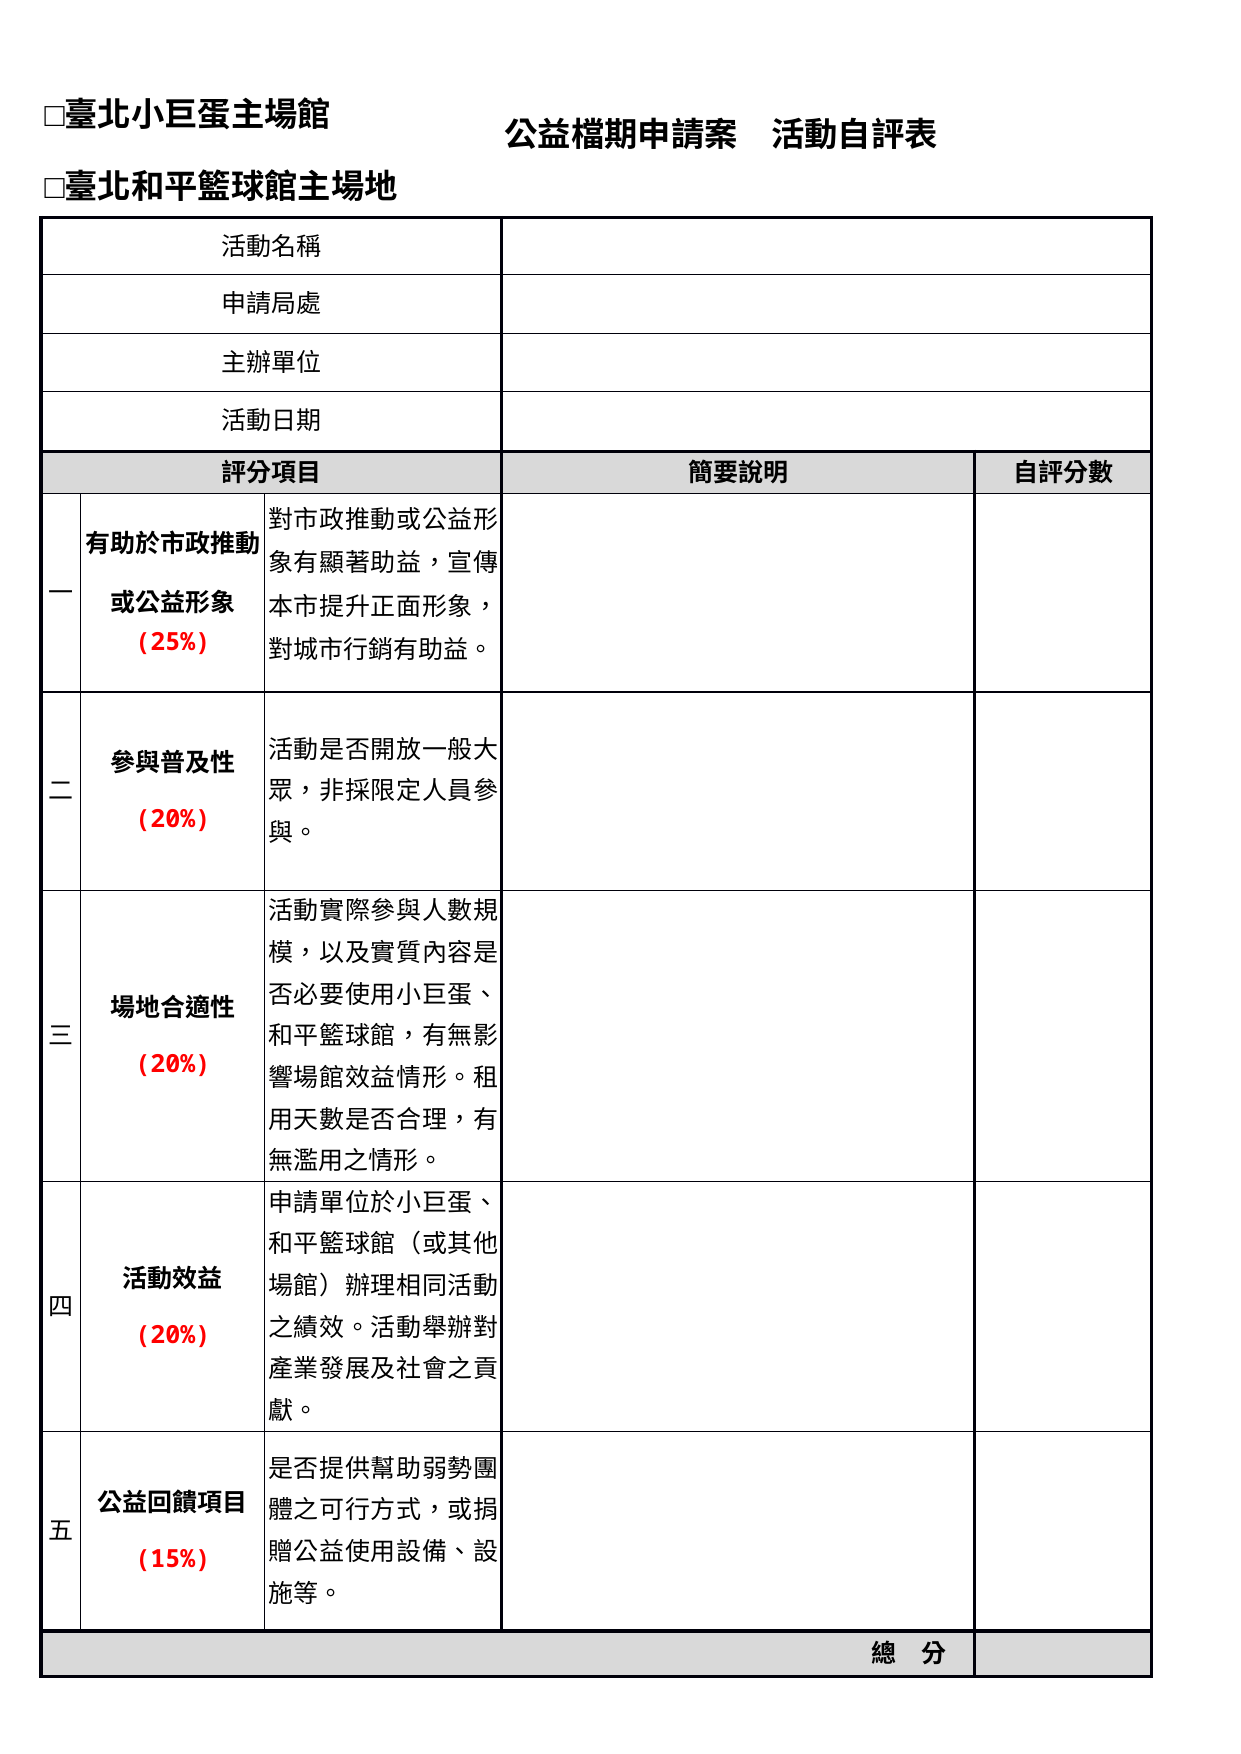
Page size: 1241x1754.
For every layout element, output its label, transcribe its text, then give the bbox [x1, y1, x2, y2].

table_cell 二 [43, 693, 80, 890]
table_cell 有助於市政推動 或公益形象 (25%) [81, 494, 264, 691]
table_cell 申請局處 [43, 275, 500, 333]
table_cell 活動是否開放一般大眾，非採限定人員參與。 [265, 693, 500, 890]
table_cell 三 [43, 891, 80, 1181]
table_cell [976, 1432, 1150, 1629]
table_header [503, 219, 1150, 274]
table_cell [976, 1633, 1150, 1675]
text □臺北和平籃球館主場地 [44, 160, 436, 208]
table_cell 是否提供幫助弱勢團體之可行方式，或捐贈公益使用設備、設施等。 [265, 1432, 500, 1629]
table_cell 簡要說明 [503, 453, 973, 493]
table_cell 評分項目 [43, 453, 500, 493]
table_cell [503, 275, 1150, 333]
table_cell 活動效益 (20%) [81, 1182, 264, 1431]
text □臺北小巨蛋主場館 [44, 87, 436, 136]
table_cell [503, 693, 973, 890]
table_cell 主辦單位 [43, 334, 500, 391]
table_cell [976, 891, 1150, 1181]
table_cell 公益回饋項目 (15%) [81, 1432, 264, 1629]
table_cell 場地合適性 (20%) [81, 891, 264, 1181]
table_cell [976, 693, 1150, 890]
table_cell [503, 1182, 973, 1431]
table_cell [503, 392, 1150, 449]
table_cell [976, 1182, 1150, 1431]
table_header 活動名稱 [43, 219, 500, 274]
text 公益檔期申請案 活動自評表 [44, 107, 1181, 160]
table_cell [503, 1432, 973, 1629]
table_cell [503, 334, 1150, 391]
table_cell [976, 494, 1150, 691]
table_cell 活動實際參與人數規模，以及實質內容是否必要使用小巨蛋、和平籃球館，有無影響場館效益情形。租用天數是否合理，有無濫用之情形。 [265, 891, 500, 1181]
table_cell [503, 891, 973, 1181]
table_cell 參與普及性 (20%) [81, 693, 264, 890]
table_cell 五 [43, 1432, 80, 1629]
table_cell 總 分 [43, 1633, 973, 1675]
table_cell 活動日期 [43, 392, 500, 449]
table_cell 四 [43, 1182, 80, 1431]
table_cell 對市政推動或公益形象有顯著助益，宣傳本市提升正面形象，對城市行銷有助益。 [265, 494, 500, 691]
table_cell 自評分數 [976, 453, 1150, 493]
table_cell 一 [43, 494, 80, 691]
table_cell [503, 494, 973, 691]
table_cell 申請單位於小巨蛋、和平籃球館（或其他場館）辦理相同活動之績效。活動舉辦對產業發展及社會之貢獻。 [265, 1182, 500, 1431]
